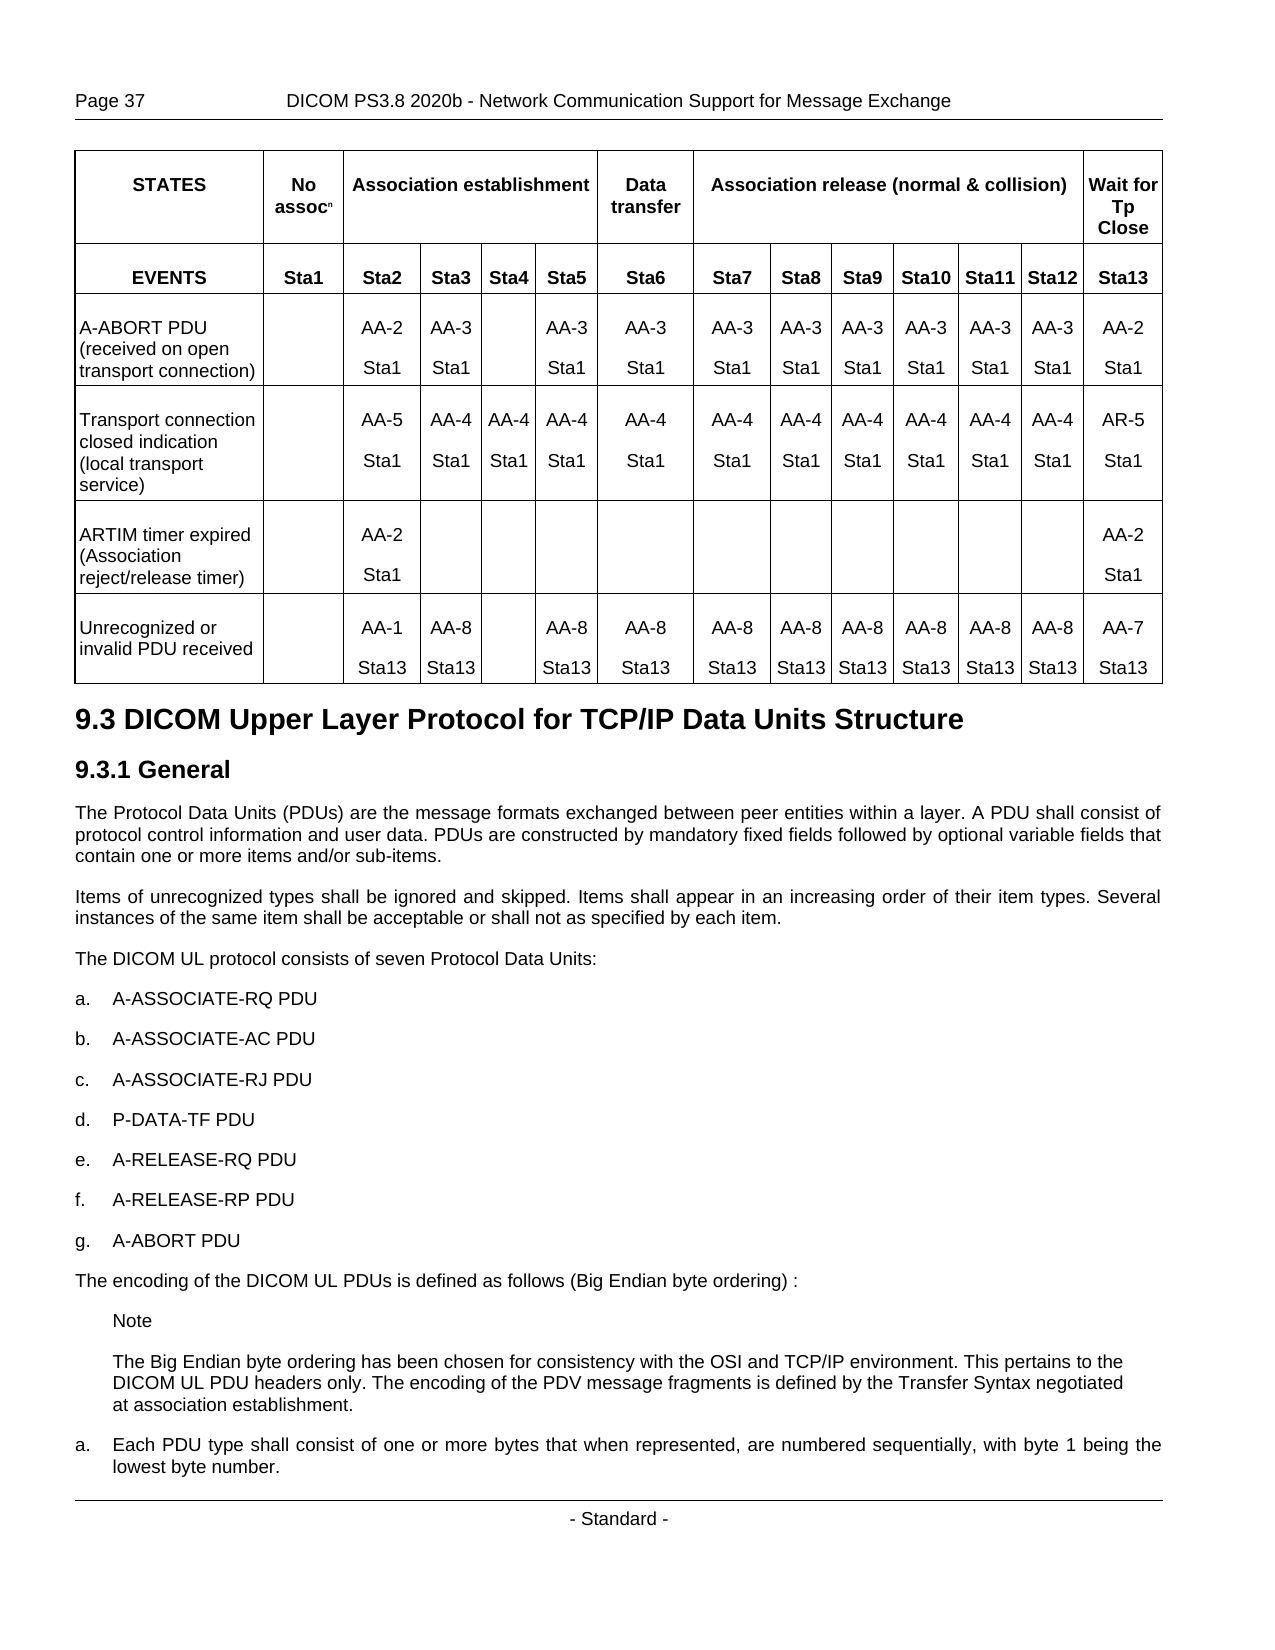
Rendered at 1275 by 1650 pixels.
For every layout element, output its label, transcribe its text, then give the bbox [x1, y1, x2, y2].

text f. A-RELEASE-RP PDU [75, 1189, 1162, 1211]
table_cell [482, 294, 535, 385]
table_cell Sta13 [1084, 244, 1162, 292]
table_header STATES [76, 151, 263, 243]
table_cell [482, 594, 535, 682]
text The Protocol Data Units (PDUs) are the message formats exchanged between peer entities within a layer. A PDU shall consist of protocol control information and user data. PDUs are constructed by mandatory fixed fields followed by optional variable fields that contain one or more items and/or sub-items. [75, 802, 1162, 867]
table_cell Sta11 [959, 244, 1021, 292]
table_cell AA-8 Sta13 [959, 594, 1021, 682]
table_cell [1022, 501, 1083, 592]
text Note [112, 1310, 1125, 1332]
table_cell Sta9 [832, 244, 893, 292]
table_cell AA-8 Sta13 [1022, 594, 1083, 682]
table_cell Sta3 [421, 244, 481, 292]
table_cell A-ABORT PDU (received on open transport connection) [76, 294, 263, 385]
table_cell AA-2 Sta1 [344, 294, 420, 385]
table_cell AA-4 Sta1 [894, 386, 958, 500]
table_cell AA-4 Sta1 [482, 386, 535, 500]
table_cell AR-5 Sta1 [1084, 386, 1162, 500]
table_header Association release (normal & collision) [694, 151, 1083, 243]
table_cell [598, 501, 693, 592]
text The DICOM UL protocol consists of seven Protocol Data Units: [75, 947, 1162, 969]
table_cell AA-3 Sta1 [421, 294, 481, 385]
table_cell Sta8 [771, 244, 831, 292]
table_cell AA-2 Sta1 [1084, 294, 1162, 385]
table_cell AA-4 Sta1 [832, 386, 893, 500]
table_cell [264, 501, 343, 592]
table_cell ARTIM timer expired (Association reject/release timer) [76, 501, 263, 592]
table_cell AA-4 Sta1 [694, 386, 770, 500]
table_cell [264, 594, 343, 682]
table_cell AA-8 Sta13 [598, 594, 693, 682]
text a. A-ASSOCIATE-RQ PDU [75, 988, 1162, 1009]
table_cell AA-8 Sta13 [421, 594, 481, 682]
table_cell AA-1 Sta13 [344, 594, 420, 682]
text b. A-ASSOCIATE-AC PDU [75, 1028, 1162, 1049]
table_cell AA-3 Sta1 [832, 294, 893, 385]
table_cell [536, 501, 597, 592]
table_cell AA-8 Sta13 [894, 594, 958, 682]
text a. Each PDU type shall consist of one or more bytes that when represented, are numbered sequentially, with byte 1 being the lowest byte number. [75, 1434, 1162, 1477]
table_cell AA-4 Sta1 [1022, 386, 1083, 500]
table_header No assocn [264, 151, 343, 243]
text d. P-DATA-TF PDU [75, 1109, 1162, 1130]
table_cell [482, 501, 535, 592]
table_header Data transfer [598, 151, 693, 243]
table_cell Sta7 [694, 244, 770, 292]
table_cell AA-3 Sta1 [771, 294, 831, 385]
table_cell AA-3 Sta1 [894, 294, 958, 385]
text The encoding of the DICOM UL PDUs is defined as follows (Big Endian byte ordering) : [75, 1270, 1162, 1291]
table_cell Sta1 [264, 244, 343, 292]
table_cell AA-8 Sta13 [536, 594, 597, 682]
table_cell AA-4 Sta1 [771, 386, 831, 500]
table_cell AA-5 Sta1 [344, 386, 420, 500]
table_cell Sta2 [344, 244, 420, 292]
table_header Association establishment [344, 151, 597, 243]
table_cell [959, 501, 1021, 592]
table_cell Sta6 [598, 244, 693, 292]
table_header Wait for Tp Close [1084, 151, 1162, 243]
table_cell AA-4 Sta1 [959, 386, 1021, 500]
table_cell AA-8 Sta13 [832, 594, 893, 682]
table_cell AA-8 Sta13 [694, 594, 770, 682]
table_cell EVENTS [76, 244, 263, 292]
table_cell Unrecognized or invalid PDU received [76, 594, 263, 682]
table_cell [421, 501, 481, 592]
table_cell AA-3 Sta1 [694, 294, 770, 385]
table_cell [771, 501, 831, 592]
table_cell [264, 386, 343, 500]
table_cell AA-4 Sta1 [536, 386, 597, 500]
table_cell AA-2 Sta1 [344, 501, 420, 592]
table_cell AA-3 Sta1 [598, 294, 693, 385]
text 9.3.1 General [75, 754, 1162, 783]
table_cell Sta4 [482, 244, 535, 292]
table_cell [694, 501, 770, 592]
table_cell Sta5 [536, 244, 597, 292]
text e. A-RELEASE-RQ PDU [75, 1149, 1162, 1171]
text Items of unrecognized types shall be ignored and skipped. Items shall appear in an increasing order of their item types. Several instances of the same item shall be acceptable or shall not as specified by each item. [75, 886, 1162, 929]
table_cell AA-4 Sta1 [598, 386, 693, 500]
text g. A-ABORT PDU [75, 1229, 1162, 1251]
table_cell Sta10 [894, 244, 958, 292]
table_cell Transport connection closed indication (local transport service) [76, 386, 263, 500]
table_cell Sta12 [1022, 244, 1083, 292]
table_cell AA-3 Sta1 [536, 294, 597, 385]
table_cell AA-3 Sta1 [1022, 294, 1083, 385]
table_cell AA-8 Sta13 [771, 594, 831, 682]
table_cell AA-2 Sta1 [1084, 501, 1162, 592]
table_cell AA-7 Sta13 [1084, 594, 1162, 682]
text The Big Endian byte ordering has been chosen for consistency with the OSI and TCP/IP environment. This pertains to the DICOM UL PDU headers only. The encoding of the PDV message fragments is defined by the Transfer Syntax negotiated at association establishment. [112, 1351, 1125, 1415]
table_cell [264, 294, 343, 385]
text c. A-ASSOCIATE-RJ PDU [75, 1068, 1162, 1090]
table_cell AA-4 Sta1 [421, 386, 481, 500]
table_cell [832, 501, 893, 592]
table_cell AA-3 Sta1 [959, 294, 1021, 385]
text 9.3 DICOM Upper Layer Protocol for TCP/IP Data Units Structure [75, 702, 1162, 736]
table_cell [894, 501, 958, 592]
